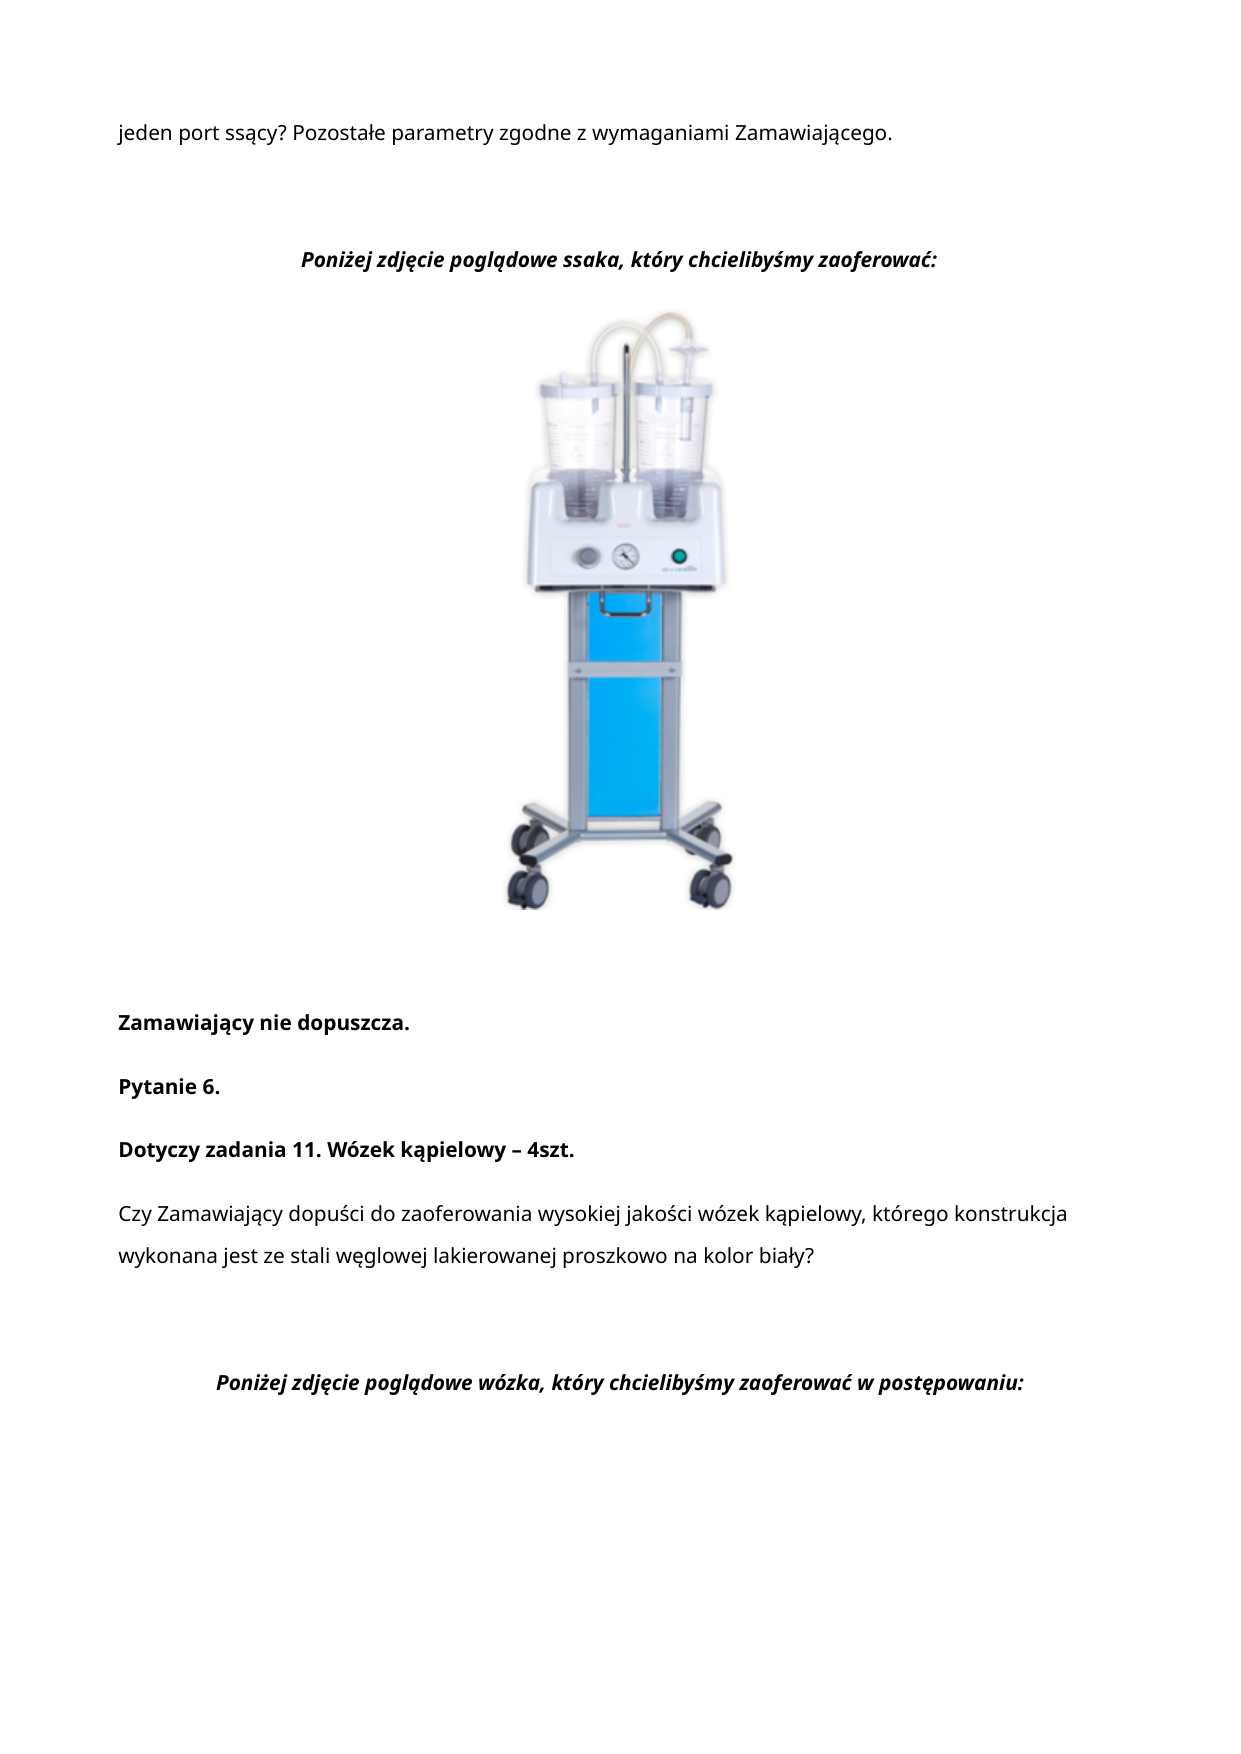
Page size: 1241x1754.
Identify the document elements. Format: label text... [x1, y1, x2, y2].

text Czy Zamawiający dopuści do zaoferowania wysokiej jakości wózek kąpielowy, którego konstrukcja wykonana jest ze stali węglowej lakierowanej proszkowo na kolor biały? [118, 1199, 1122, 1270]
text jeden port ssący? Pozostałe parametry zgodne z wymaganiami Zamawiającego. [118, 118, 1122, 147]
picture [502, 308, 738, 910]
text Zamawiający nie dopuszcza. [118, 1008, 1122, 1037]
text Poniżej zdjęcie poglądowe wózka, który chcielibyśmy zaoferować w postępowaniu: [118, 1368, 1122, 1397]
text Pytanie 6. [118, 1072, 1122, 1100]
text Dotyczy zadania 11. Wózek kąpielowy – 4szt. [118, 1135, 1122, 1164]
text Poniżej zdjęcie poglądowe ssaka, który chcielibyśmy zaoferować: [118, 245, 1122, 273]
